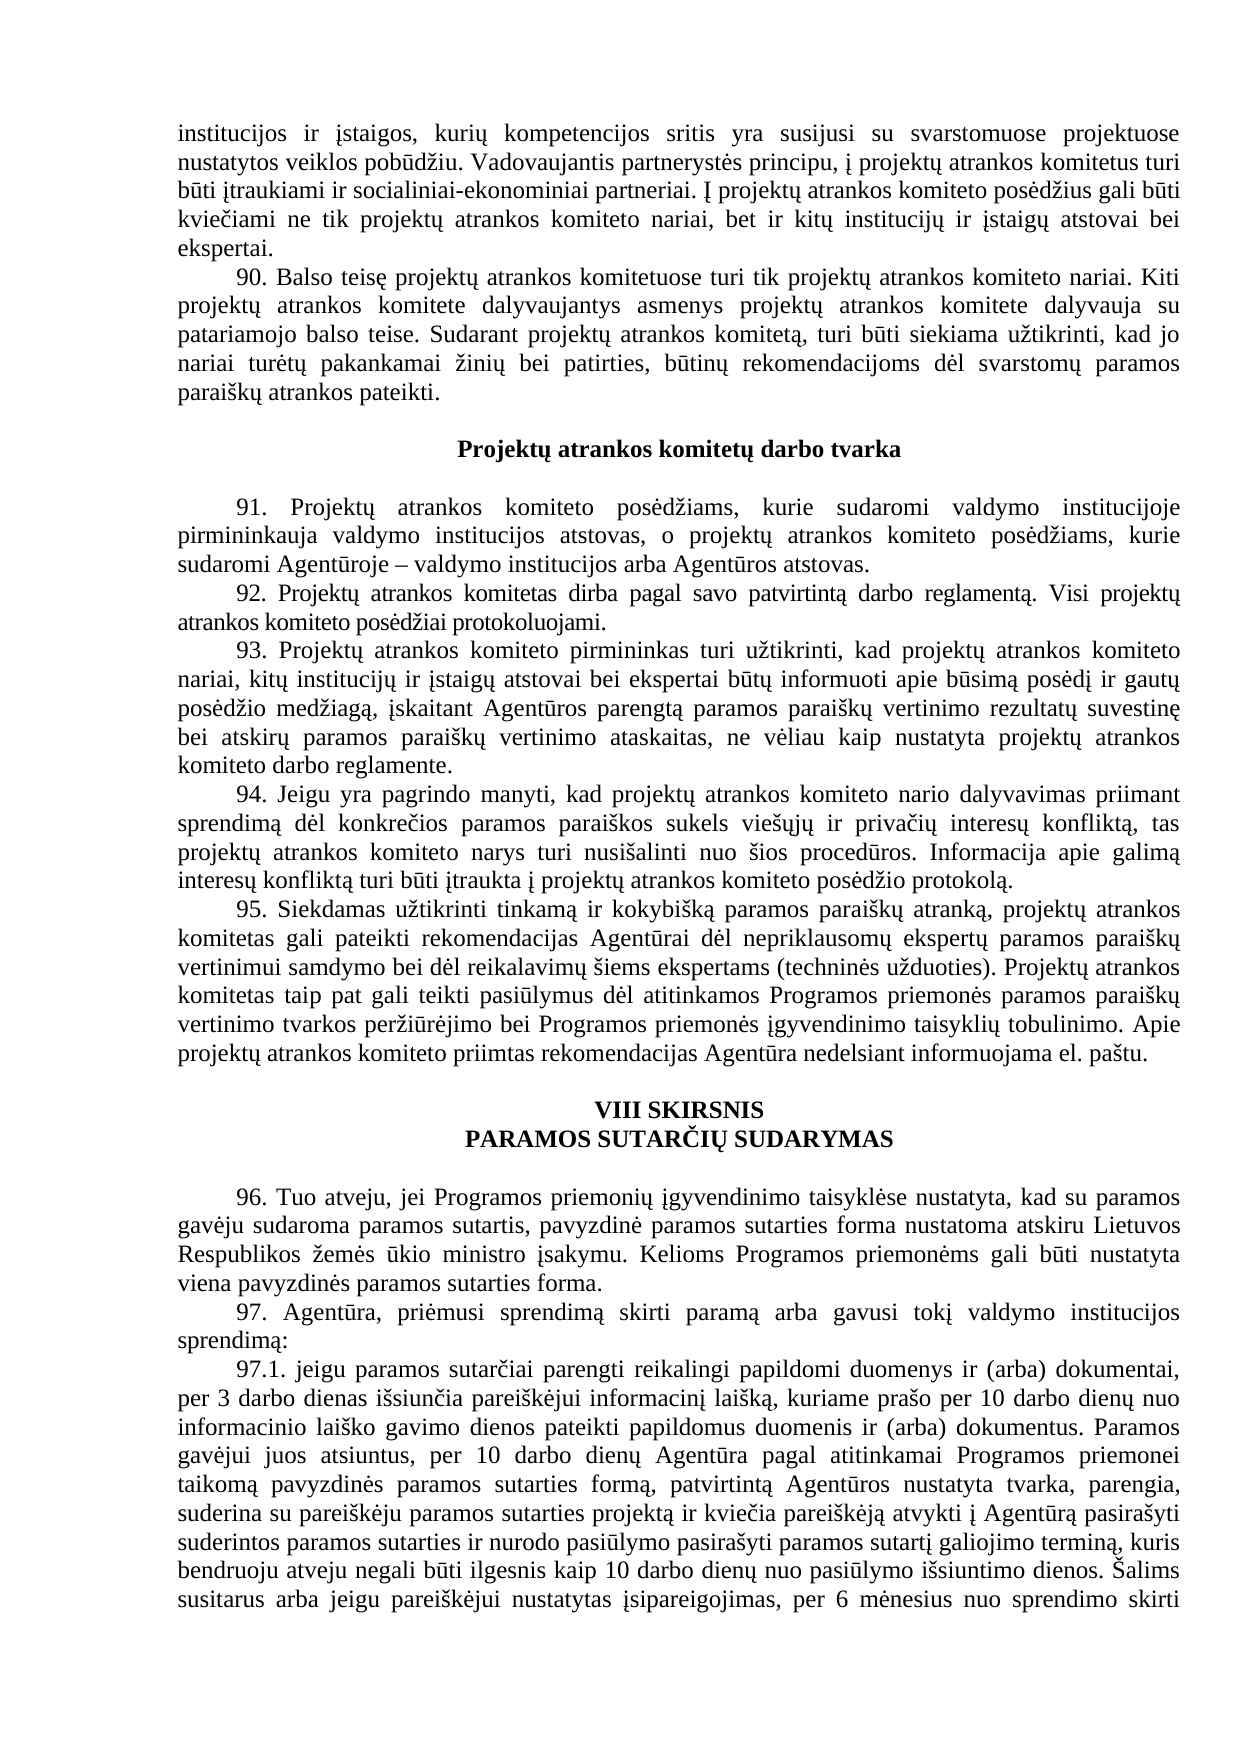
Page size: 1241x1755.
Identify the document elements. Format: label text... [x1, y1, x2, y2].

text PARAMOS SUTARČIŲ SUDARYMAS [177, 1124, 1181, 1153]
text 97. Agentūra, priėmusi sprendimą skirti paramą arba gavusi tokį valdymo institucijos sprendimą: [177, 1297, 1181, 1354]
text 95. Siekdamas užtikrinti tinkamą ir kokybišką paramos paraiškų atranką, projektų atrankos komitetas gali pateikti rekomendacijas Agentūrai dėl nepriklausomų ekspertų paramos paraiškų vertinimui samdymo bei dėl reikalavimų šiems ekspertams (techninės užduoties). Projektų atrankos komitetas taip pat gali teikti pasiūlymus dėl atitinkamos Programos priemonės paramos paraiškų vertinimo tvarkos peržiūrėjimo bei Programos priemonės įgyvendinimo taisyklių tobulinimo. Apie projektų atrankos komiteto priimtas rekomendacijas Agentūra nedelsiant informuojama el. paštu. [177, 894, 1181, 1067]
text institucijos ir įstaigos, kurių kompetencijos sritis yra susijusi su svarstomuose projektuose nustatytos veiklos pobūdžiu. Vadovaujantis partnerystės principu, į projektų atrankos komitetus turi būti įtraukiami ir socialiniai-ekonominiai partneriai. Į projektų atrankos komiteto posėdžius gali būti kviečiami ne tik projektų atrankos komiteto nariai, bet ir kitų institucijų ir įstaigų atstovai bei ekspertai. [177, 118, 1181, 262]
text 92. Projektų atrankos komitetas dirba pagal savo patvirtintą darbo reglamentą. Visi projektų atrankos komiteto posėdžiai protokoluojami. [177, 578, 1181, 636]
text 94. Jeigu yra pagrindo manyti, kad projektų atrankos komiteto nario dalyvavimas priimant sprendimą dėl konkrečios paramos paraiškos sukels viešųjų ir privačių interesų konfliktą, tas projektų atrankos komiteto narys turi nusišalinti nuo šios procedūros. Informacija apie galimą interesų konfliktą turi būti įtraukta į projektų atrankos komiteto posėdžio protokolą. [177, 779, 1181, 894]
text 91. Projektų atrankos komiteto posėdžiams, kurie sudaromi valdymo institucijoje pirmininkauja valdymo institucijos atstovas, o projektų atrankos komiteto posėdžiams, kurie sudaromi Agentūroje – valdymo institucijos arba Agentūros atstovas. [177, 492, 1181, 578]
text Projektų atrankos komitetų darbo tvarka [177, 434, 1181, 463]
text 90. Balso teisę projektų atrankos komitetuose turi tik projektų atrankos komiteto nariai. Kiti projektų atrankos komitete dalyvaujantys asmenys projektų atrankos komitete dalyvauja su patariamojo balso teise. Sudarant projektų atrankos komitetą, turi būti siekiama užtikrinti, kad jo nariai turėtų pakankamai žinių bei patirties, būtinų rekomendacijoms dėl svarstomų paramos paraiškų atrankos pateikti. [177, 262, 1181, 406]
text 93. Projektų atrankos komiteto pirmininkas turi užtikrinti, kad projektų atrankos komiteto nariai, kitų institucijų ir įstaigų atstovai bei ekspertai būtų informuoti apie būsimą posėdį ir gautų posėdžio medžiagą, įskaitant Agentūros parengtą paramos paraiškų vertinimo rezultatų suvestinę bei atskirų paramos paraiškų vertinimo ataskaitas, ne vėliau kaip nustatyta projektų atrankos komiteto darbo reglamente. [177, 636, 1181, 779]
text 96. Tuo atveju, jei Programos priemonių įgyvendinimo taisyklėse nustatyta, kad su paramos gavėju sudaroma paramos sutartis, pavyzdinė paramos sutarties forma nustatoma atskiru Lietuvos Respublikos žemės ūkio ministro įsakymu. Kelioms Programos priemonėms gali būti nustatyta viena pavyzdinės paramos sutarties forma. [177, 1182, 1181, 1297]
text VIII SKIRSNIS [177, 1096, 1181, 1124]
text 97.1. jeigu paramos sutarčiai parengti reikalingi papildomi duomenys ir (arba) dokumentai, per 3 darbo dienas išsiunčia pareiškėjui informacinį laišką, kuriame prašo per 10 darbo dienų nuo informacinio laiško gavimo dienos pateikti papildomus duomenis ir (arba) dokumentus. Paramos gavėjui juos atsiuntus, per 10 darbo dienų Agentūra pagal atitinkamai Programos priemonei taikomą pavyzdinės paramos sutarties formą, patvirtintą Agentūros nustatyta tvarka, parengia, suderina su pareiškėju paramos sutarties projektą ir kviečia pareiškėją atvykti į Agentūrą pasirašyti suderintos paramos sutarties ir nurodo pasiūlymo pasirašyti paramos sutartį galiojimo terminą, kuris bendruoju atveju negali būti ilgesnis kaip 10 darbo dienų nuo pasiūlymo išsiuntimo dienos. Šalims susitarus arba jeigu pareiškėjui nustatytas įsipareigojimas, per 6 mėnesius nuo sprendimo skirti [177, 1354, 1181, 1613]
